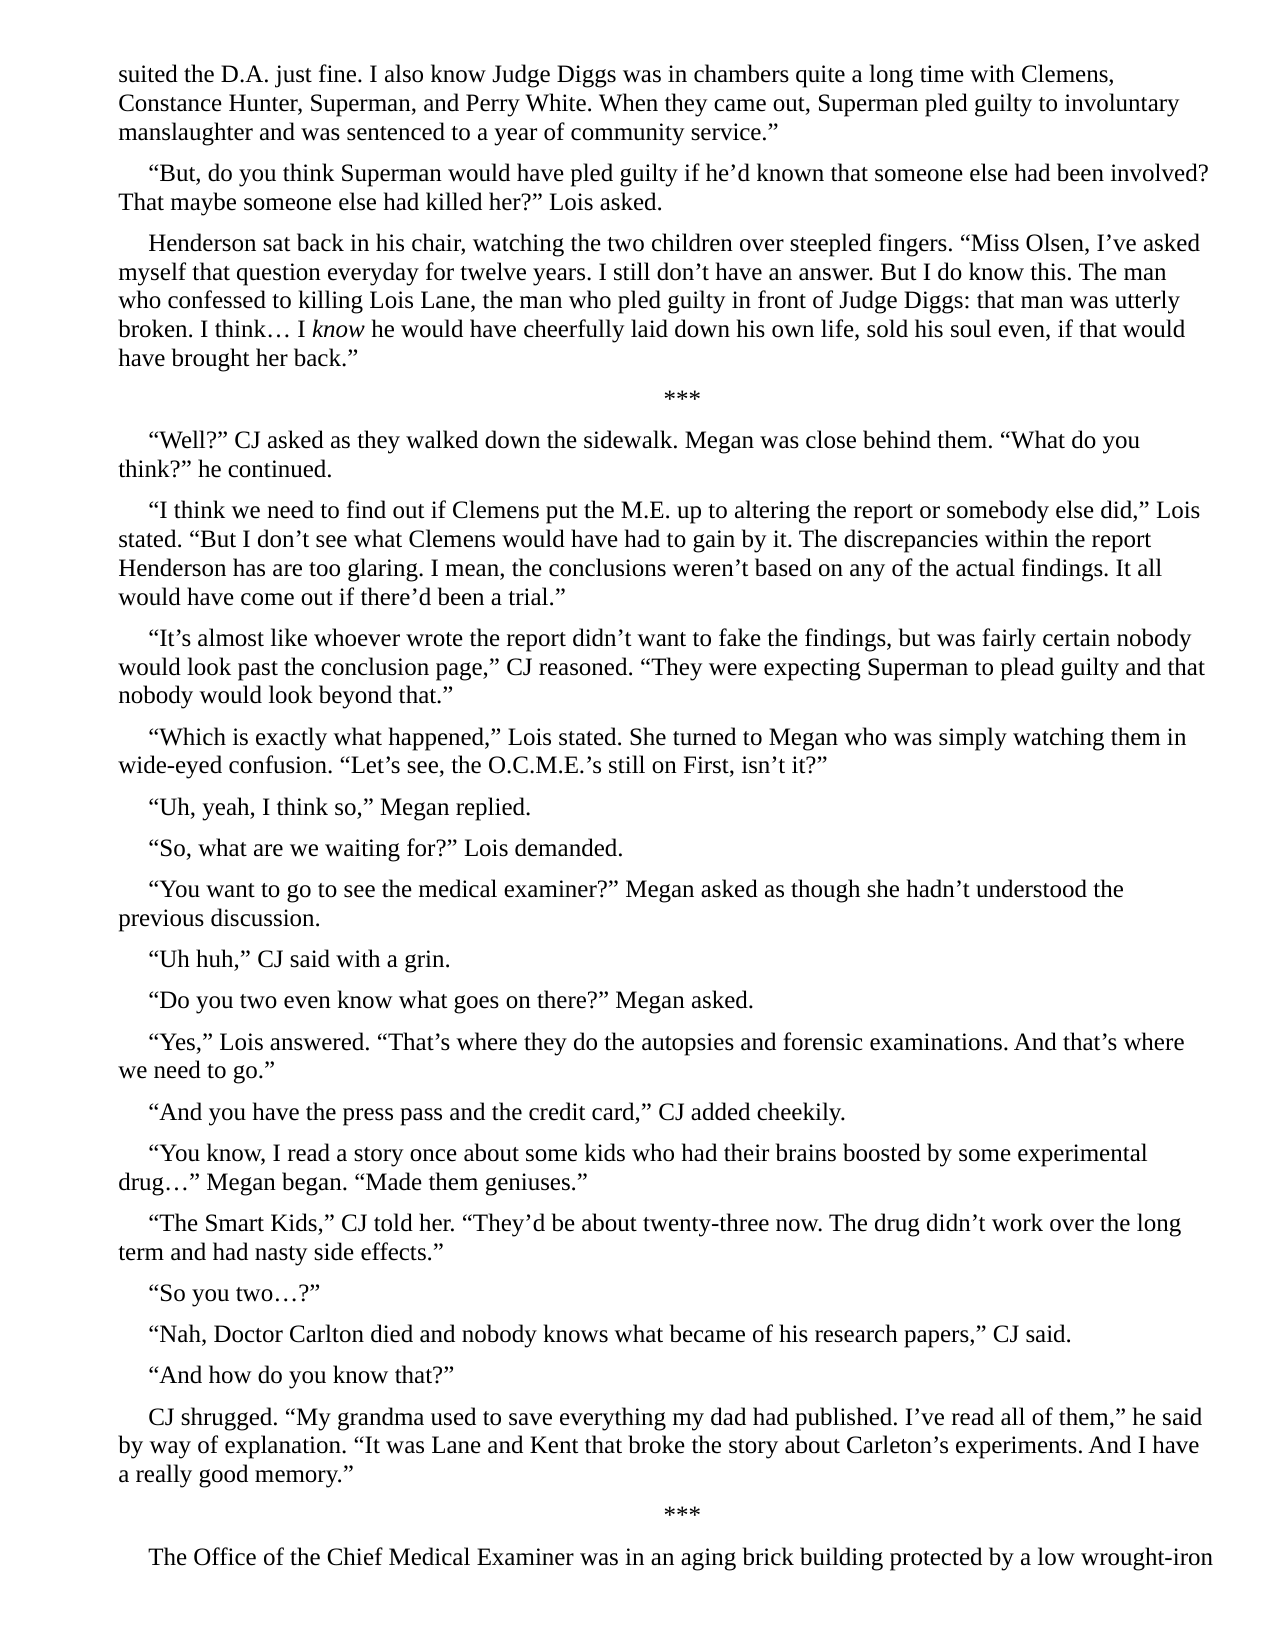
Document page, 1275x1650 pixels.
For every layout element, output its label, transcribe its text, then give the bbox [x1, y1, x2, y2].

text “Which is exactly what happened,” Lois stated. She turned to Megan who was simply watching them in wide-eyed confusion. “Let’s see, the O.C.M.E.’s still on First, isn’t it?” [118, 722, 1216, 779]
text CJ shrugged. “My grandma used to save everything my dad had published. I’ve read all of them,” he said by way of explanation. “It was Lane and Kent that broke the story about Carleton’s experiments. And I have a really good memory.” [118, 1402, 1216, 1488]
text “I think we need to find out if Clemens put the M.E. up to altering the report or somebody else did,” Lois stated. “But I don’t see what Clemens would have had to gain by it. The discrepancies within the report Henderson has are too glaring. I mean, the conclusions weren’t based on any of the actual findings. It all would have come out if there’d been a trial.” [118, 495, 1216, 610]
text “The Smart Kids,” CJ told her. “They’d be about twenty-three now. The drug didn’t work over the long term and had nasty side effects.” [118, 1208, 1216, 1265]
text “Uh, yeah, I think so,” Megan replied. [118, 792, 1216, 820]
text “But, do you think Superman would have pled guilty if he’d known that someone else had been involved? That maybe someone else had killed her?” Lois asked. [118, 158, 1216, 215]
text “Yes,” Lois answered. “That’s where they do the autopsies and forensic examinations. And that’s where we need to go.” [118, 1027, 1216, 1084]
text “Well?” CJ asked as they walked down the sidewalk. Megan was close behind them. “What do you think?” he continued. [118, 425, 1216, 483]
text *** [118, 1500, 1216, 1529]
text “So you two…?” [118, 1278, 1216, 1307]
text The Office of the Chief Medical Examiner was in an aging brick building protected by a low wrought-iron [118, 1542, 1216, 1570]
text “Nah, Doctor Carlton died and nobody knows what became of his research papers,” CJ said. [118, 1319, 1216, 1348]
text suited the D.A. just fine. I also know Judge Diggs was in chambers quite a long time with Clemens, Constance Hunter, Superman, and Perry White. When they came out, Superman pled guilty to involuntary manslaughter and was sentenced to a year of community service.” [118, 59, 1216, 145]
text “You know, I read a story once about some kids who had their brains boosted by some experimental drug…” Megan began. “Made them geniuses.” [118, 1138, 1216, 1195]
text “And you have the press pass and the credit card,” CJ added cheekily. [118, 1097, 1216, 1125]
text “Do you two even know what goes on there?” Megan asked. [118, 985, 1216, 1014]
text “And how do you know that?” [118, 1360, 1216, 1389]
text Henderson sat back in his chair, watching the two children over steepled fingers. “Miss Olsen, I’ve asked myself that question everyday for twelve years. I still don’t have an answer. But I do know this. The man who confessed to killing Lois Lane, the man who pled guilty in front of Judge Diggs: that man was utterly broken. I think… I know he would have cheerfully laid down his own life, sold his soul even, if that would have brought her back.” [118, 228, 1216, 372]
text “It’s almost like whoever wrote the report didn’t want to fake the findings, but was fairly certain nobody would look past the conclusion page,” CJ reasoned. “They were expecting Superman to plead guilty and that nobody would look beyond that.” [118, 623, 1216, 709]
text “So, what are we waiting for?” Lois demanded. [118, 833, 1216, 862]
text *** [118, 384, 1216, 413]
text “Uh huh,” CJ said with a grin. [118, 944, 1216, 973]
text “You want to go to see the medical examiner?” Megan asked as though she hadn’t understood the previous discussion. [118, 874, 1216, 932]
